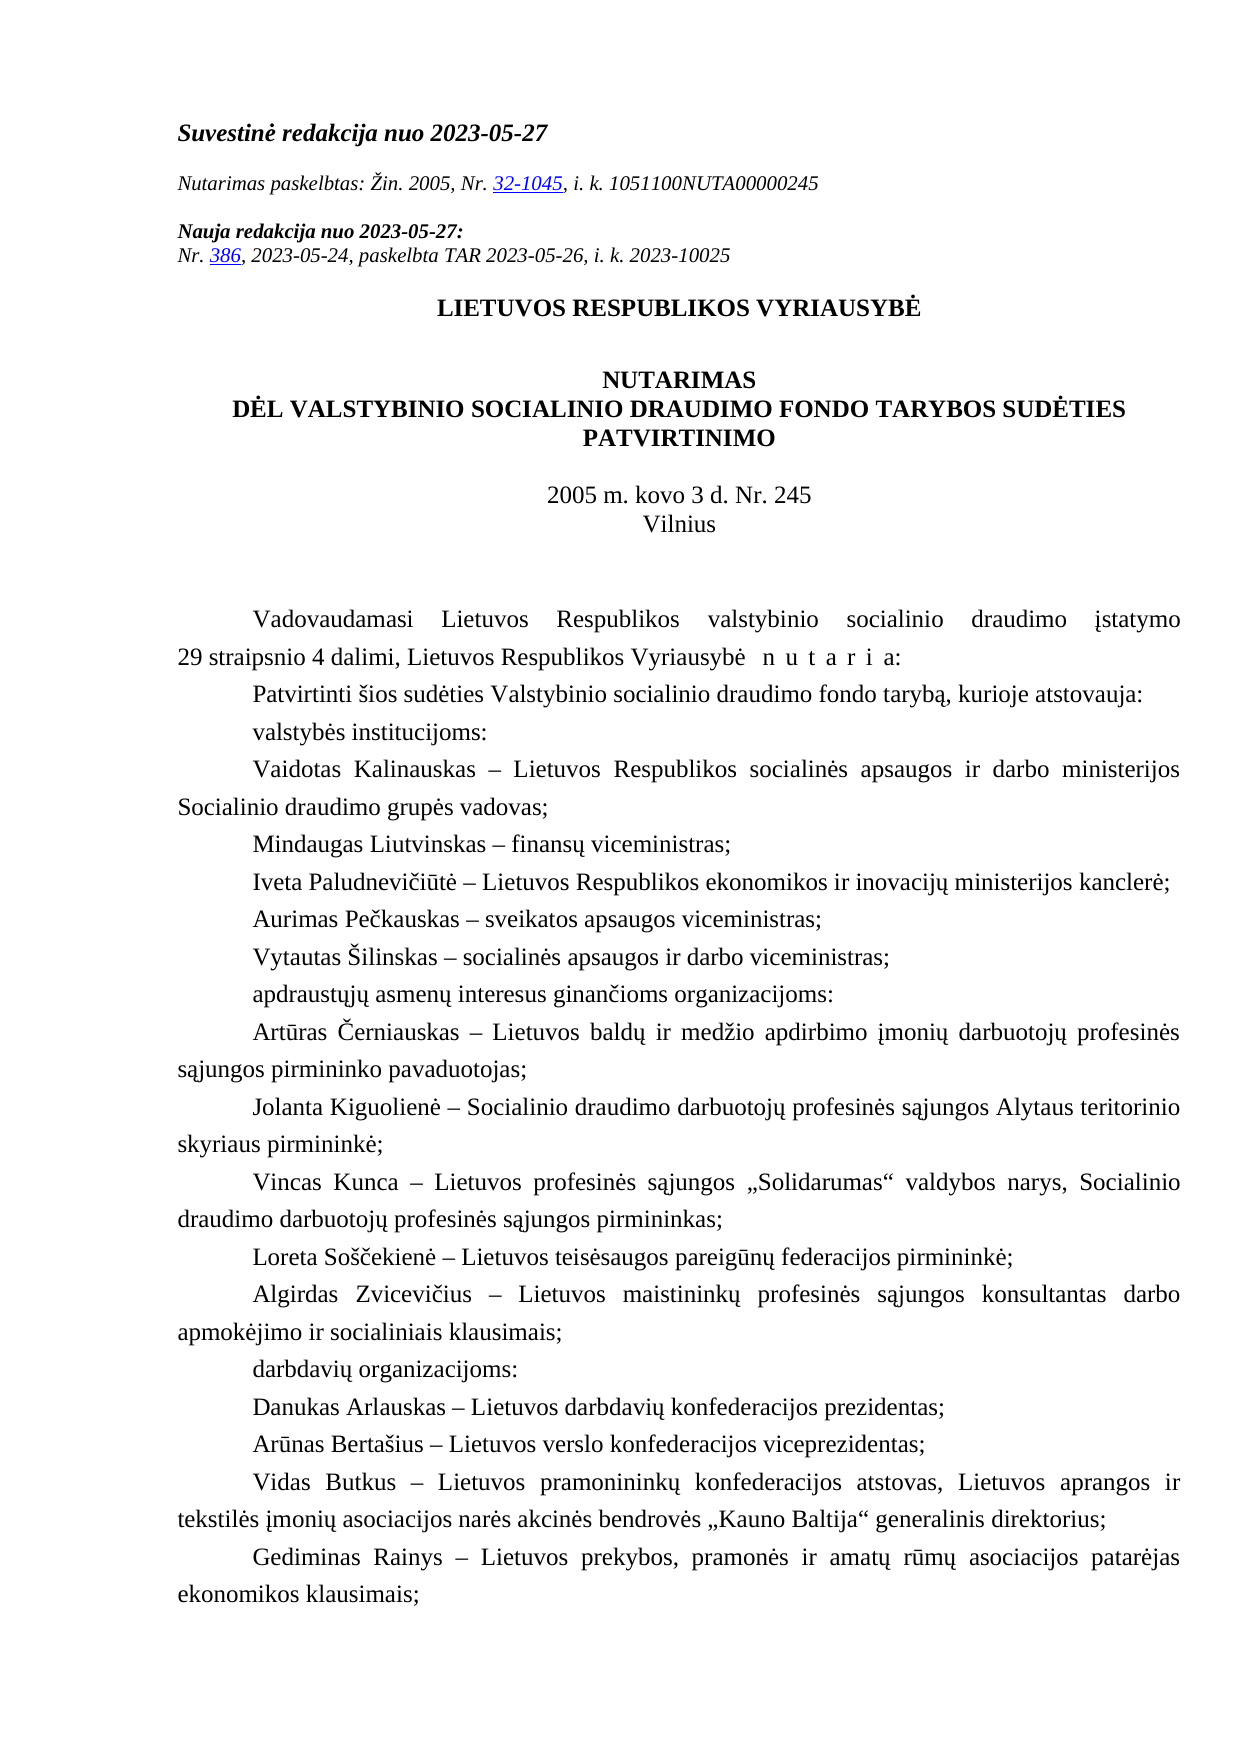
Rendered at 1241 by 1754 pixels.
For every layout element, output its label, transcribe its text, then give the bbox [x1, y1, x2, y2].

text valstybės institucijoms: [177, 708, 1181, 745]
text Vidas Butkus – Lietuvos pramonininkų konfederacijos atstovas, Lietuvos aprangos ir tekstilės įmonių asociacijos narės akcinės bendrovės „Kauno Baltija“ generalinis direktorius; [177, 1458, 1181, 1533]
text Mindaugas Liutvinskas – finansų viceministras; [177, 820, 1181, 858]
text Suvestinė redakcija nuo 2023-05-27 [177, 118, 1181, 147]
text Vincas Kunca – Lietuvos profesinės sąjungos „Solidarumas“ valdybos narys, Socialinio draudimo darbuotojų profesinės sąjungos pirmininkas; [177, 1158, 1181, 1233]
text apdraustųjų asmenų interesus ginančioms organizacijoms: [177, 970, 1181, 1008]
text Artūras Černiauskas – Lietuvos baldų ir medžio apdirbimo įmonių darbuotojų profesinės sąjungos pirmininko pavaduotojas; [177, 1008, 1181, 1083]
text DĖL VALSTYBINIO SOCIALINIO DRAUDIMO FONDO TARYBOS SUDĖTIES PATVIRTINIMO [177, 394, 1181, 452]
text Jolanta Kiguolienė – Socialinio draudimo darbuotojų profesinės sąjungos Alytaus teritorinio skyriaus pirmininkė; [177, 1083, 1181, 1158]
text NUTARIMAS [177, 365, 1181, 394]
text Algirdas Zvicevičius – Lietuvos maistininkų profesinės sąjungos konsultantas darbo apmokėjimo ir socialiniais klausimais; [177, 1270, 1181, 1345]
text Aurimas Pečkauskas – sveikatos apsaugos viceministras; [177, 895, 1181, 933]
text LIETUVOS RESPUBLIKOS VYRIAUSYBĖ [177, 293, 1181, 322]
text 2005 m. kovo 3 d. Nr. 245 [177, 480, 1181, 509]
text Arūnas Bertašius – Lietuvos verslo konfederacijos viceprezidentas; [177, 1420, 1181, 1458]
text Vytautas Šilinskas – socialinės apsaugos ir darbo viceministras; [177, 933, 1181, 970]
text Iveta Paludnevičiūtė – Lietuvos Respublikos ekonomikos ir inovacijų ministerijos kanclerė; [177, 858, 1181, 895]
text Vadovaudamasi Lietuvos Respublikos valstybinio socialinio draudimo įstatymo 29 straipsnio 4 dalimi, Lietuvos Respublikos Vyriausybė nutaria: [177, 595, 1181, 670]
text Vilnius [177, 509, 1181, 538]
text darbdavių organizacijoms: [177, 1345, 1181, 1383]
text Nutarimas paskelbtas: Žin. 2005, Nr. 32-1045, i. k. 1051100NUTA00000245 [177, 171, 1181, 195]
text Loreta Soščekienė – Lietuvos teisėsaugos pareigūnų federacijos pirmininkė; [177, 1233, 1181, 1270]
text Nauja redakcija nuo 2023-05-27: [177, 219, 1181, 243]
text Gediminas Rainys – Lietuvos prekybos, pramonės ir amatų rūmų asociacijos patarėjas ekonomikos klausimais; [177, 1533, 1181, 1608]
text Danukas Arlauskas – Lietuvos darbdavių konfederacijos prezidentas; [177, 1383, 1181, 1420]
text Nr. 386, 2023-05-24, paskelbta TAR 2023-05-26, i. k. 2023-10025 [177, 243, 1181, 267]
text Vaidotas Kalinauskas – Lietuvos Respublikos socialinės apsaugos ir darbo ministerijos Socialinio draudimo grupės vadovas; [177, 745, 1181, 820]
text Patvirtinti šios sudėties Valstybinio socialinio draudimo fondo tarybą, kurioje atstovauja: [177, 670, 1181, 708]
